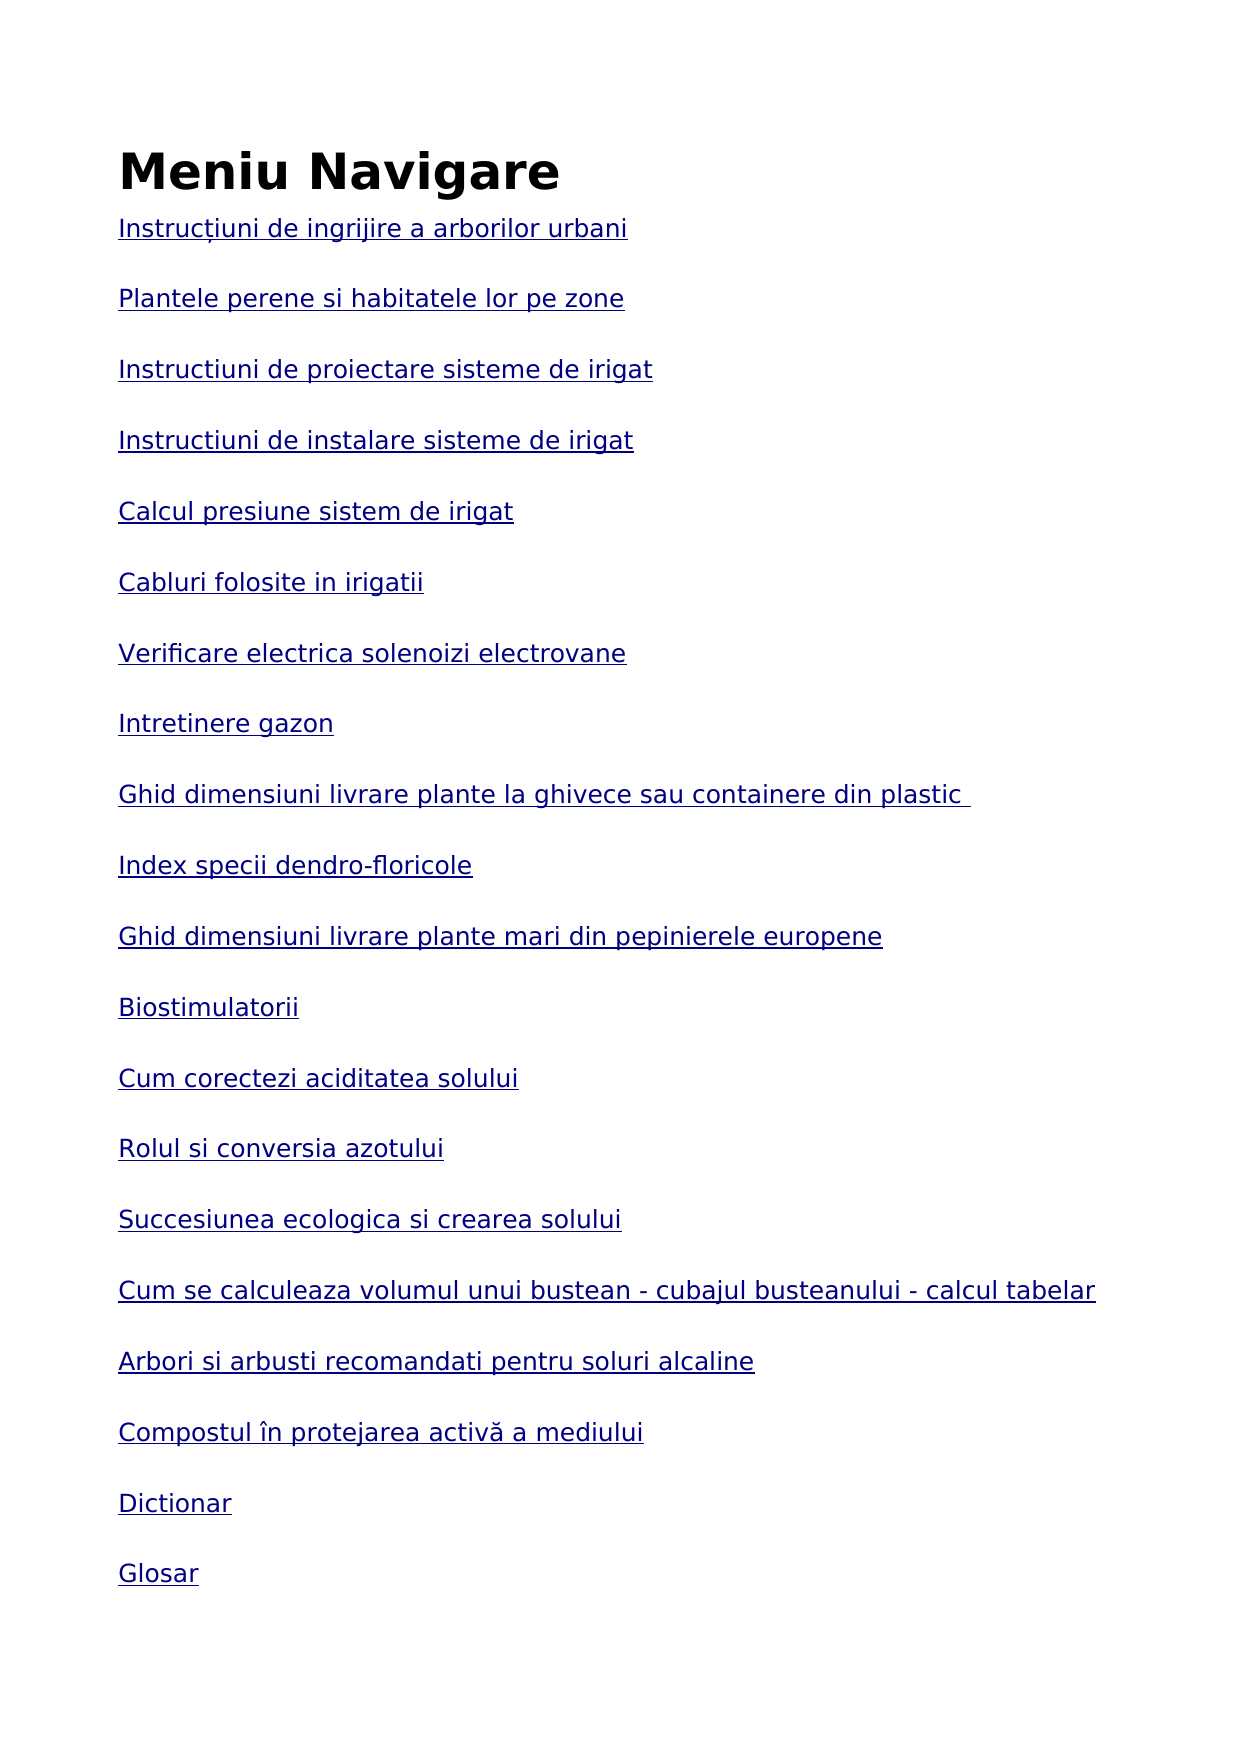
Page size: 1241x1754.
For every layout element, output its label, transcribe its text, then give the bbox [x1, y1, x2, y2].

text Verificare electrica solenoizi electrovane [118, 639, 1122, 697]
text Ghid dimensiuni livrare plante la ghivece sau containere din plastic [118, 781, 1122, 839]
text Instrucțiuni de ingrijire a arborilor urbani [118, 214, 1122, 272]
text Biostimulatorii [118, 993, 1122, 1051]
text Cum corectezi aciditatea solului [118, 1064, 1122, 1122]
text Ghid dimensiuni livrare plante mari din pepinierele europene [118, 922, 1122, 981]
text Compostul în protejarea activă a mediului [118, 1418, 1122, 1476]
text Index specii dendro-floricole [118, 851, 1122, 910]
text Dictionar [118, 1489, 1122, 1547]
text Arbori si arbusti recomandati pentru soluri alcaline [118, 1347, 1122, 1406]
text Plantele perene si habitatele lor pe zone [118, 285, 1122, 343]
text Cum se calculeaza volumul unui bustean - cubajul busteanului - calcul tabelar [118, 1276, 1122, 1335]
text Glosar [118, 1560, 1122, 1618]
text Succesiunea ecologica si crearea solului [118, 1206, 1122, 1264]
subtitle Meniu Navigare [118, 143, 1122, 201]
text Cabluri folosite in irigatii [118, 568, 1122, 626]
text Calcul presiune sistem de irigat [118, 497, 1122, 556]
text Rolul si conversia azotului [118, 1135, 1122, 1193]
text Intretinere gazon [118, 710, 1122, 768]
text Instructiuni de proiectare sisteme de irigat [118, 356, 1122, 414]
text Instructiuni de instalare sisteme de irigat [118, 426, 1122, 485]
